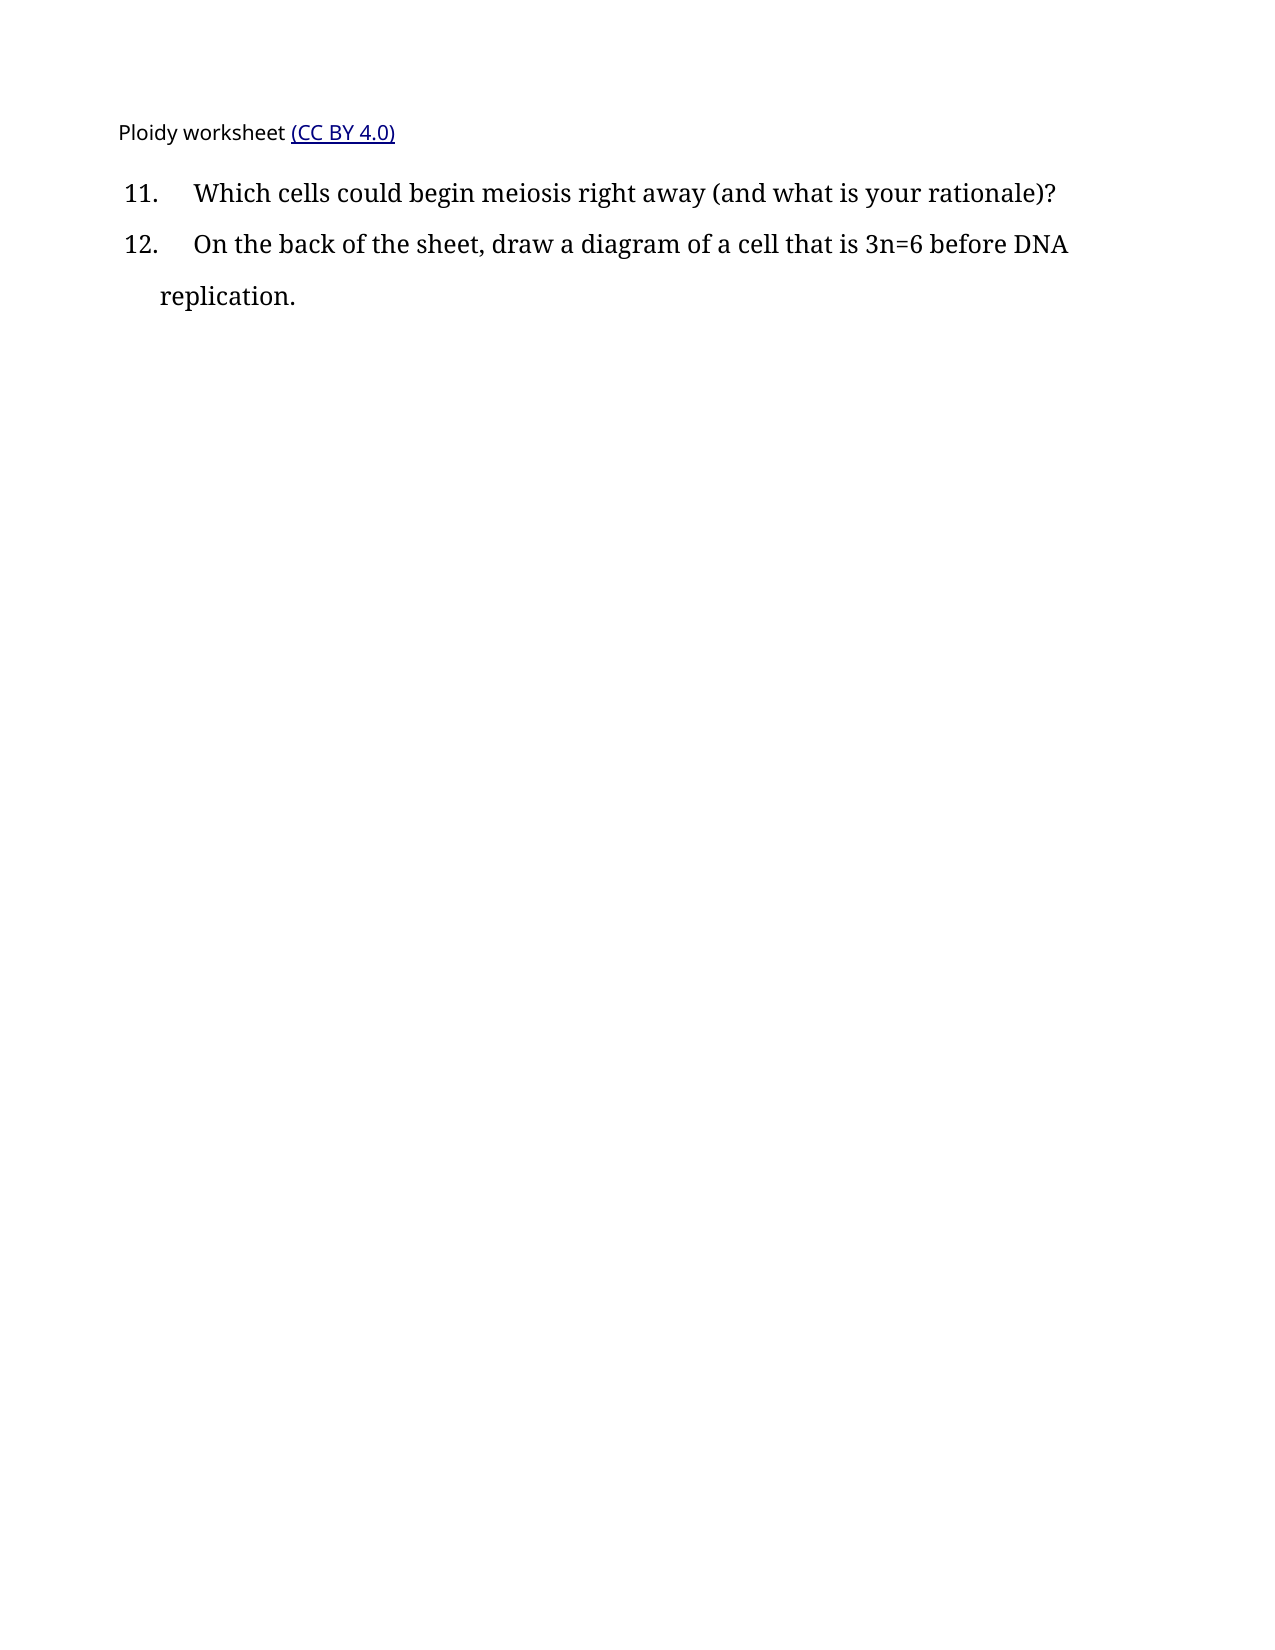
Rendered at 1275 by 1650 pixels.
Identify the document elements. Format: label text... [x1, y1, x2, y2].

list Which cells could begin meiosis right away (and what is your rationale)? [124, 176, 1157, 210]
list On the back of the sheet, draw a diagram of a cell that is 3n=6 before DNA replication. [124, 227, 1157, 312]
